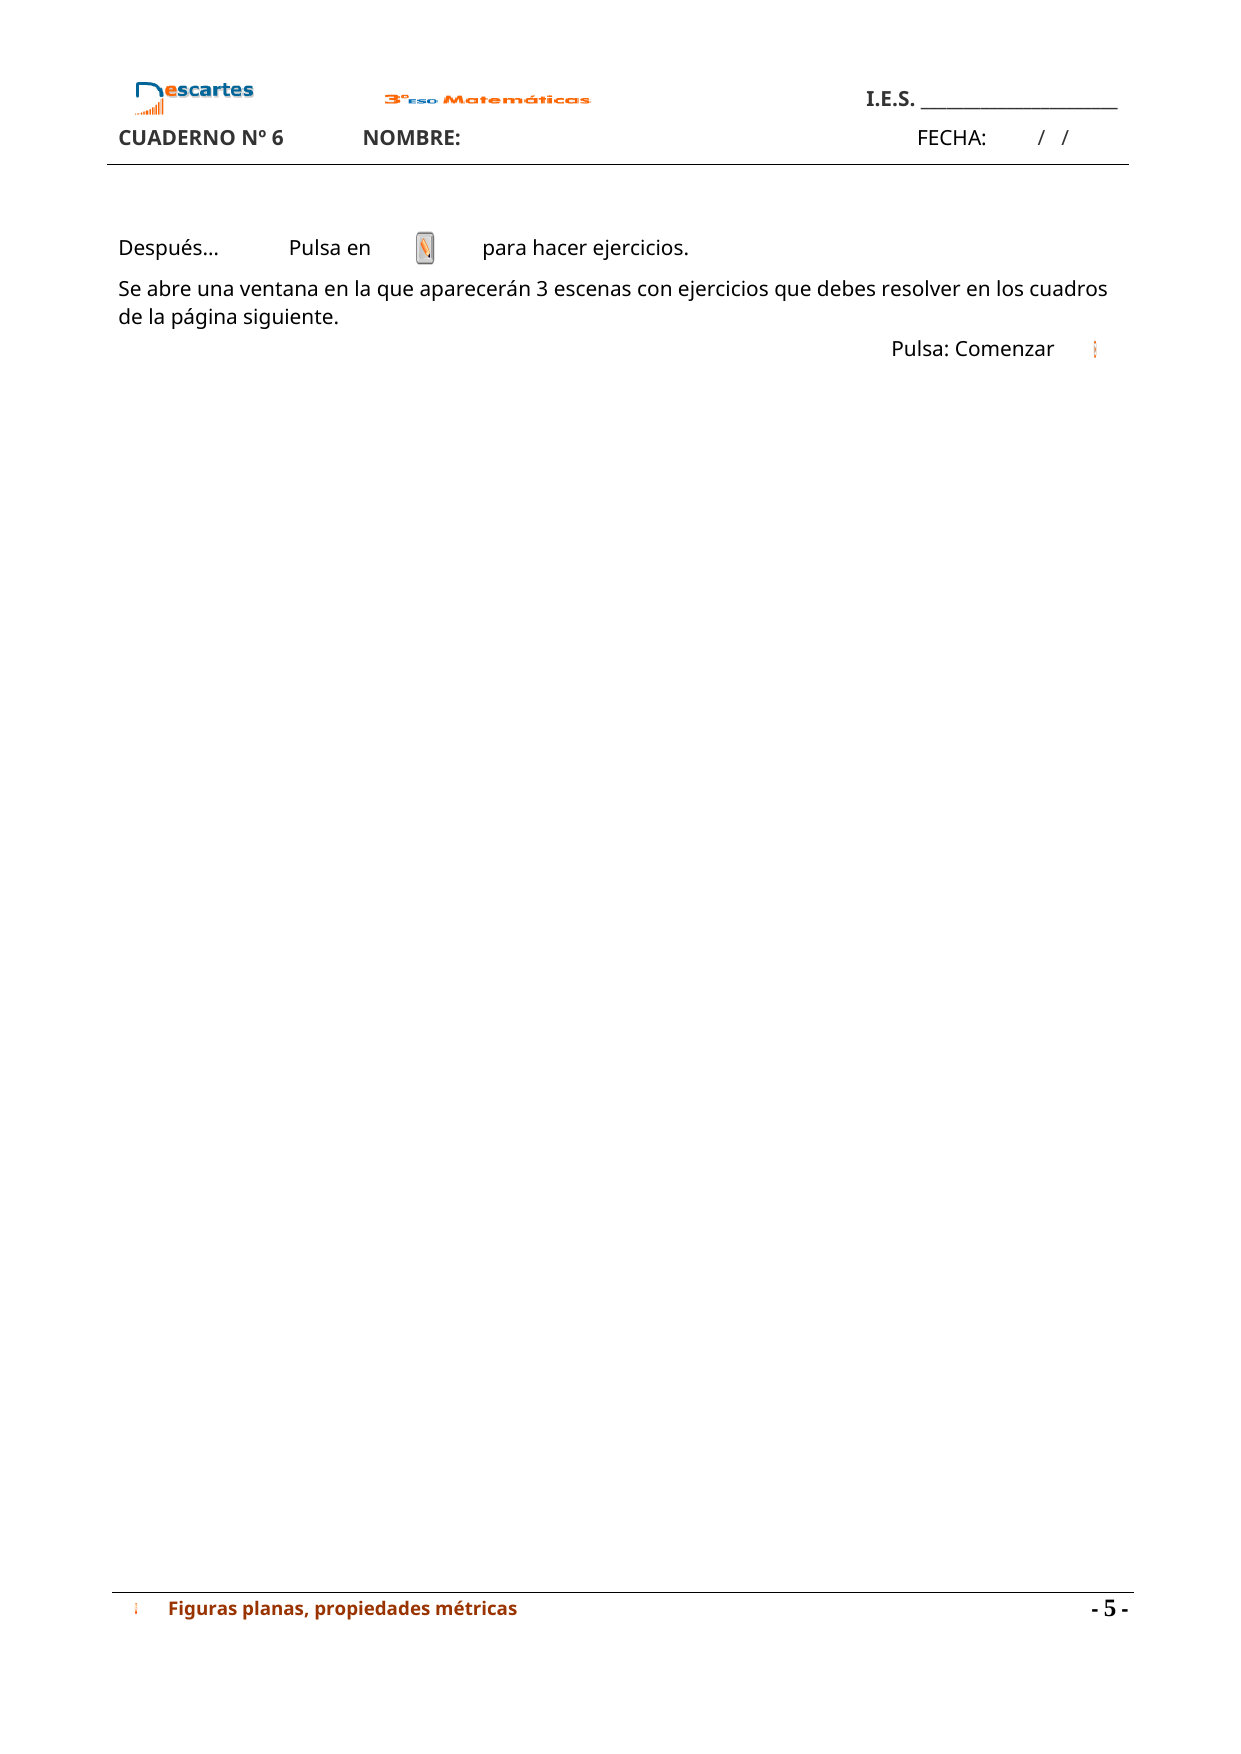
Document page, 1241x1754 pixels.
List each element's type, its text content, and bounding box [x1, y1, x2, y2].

table_header [388, 222, 471, 274]
table_header Después… [107, 222, 253, 274]
table_cell [1066, 331, 1129, 366]
picture [134, 1602, 138, 1614]
table_cell Se abre una ventana en la que aparecerán 3 escenas con ejercicios que debes resolver en los cuadros de la página siguiente. [107, 274, 1129, 331]
picture [415, 230, 435, 265]
picture [134, 82, 257, 115]
table_header para hacer ejercicios. [471, 222, 1129, 274]
table_header Pulsa en [253, 222, 388, 274]
picture [1093, 339, 1097, 358]
table_cell Pulsa: Comenzar [107, 331, 1066, 366]
